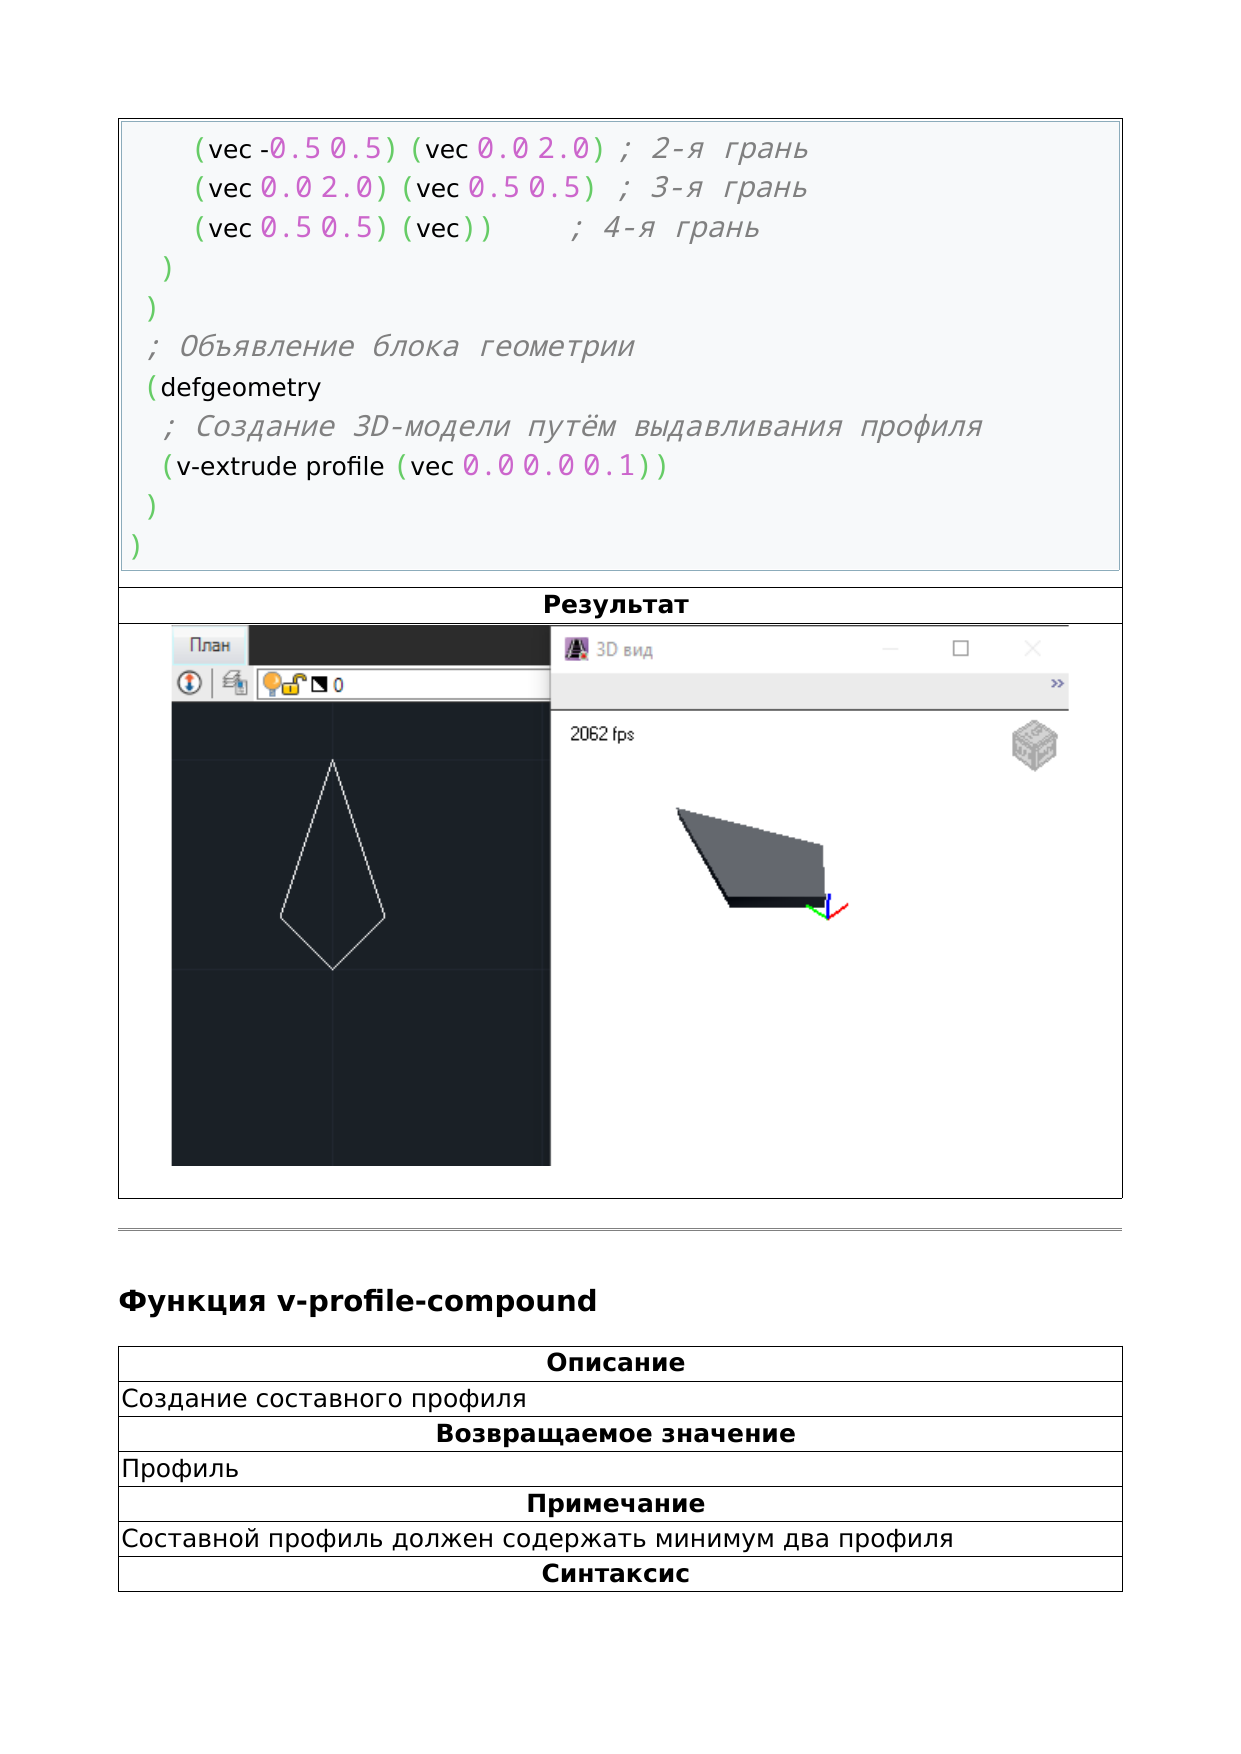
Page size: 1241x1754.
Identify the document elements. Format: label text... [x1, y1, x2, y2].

table_cell Профиль [119, 1452, 1122, 1486]
table_cell Результат [119, 588, 1122, 622]
table_cell Синтаксис [119, 1557, 1122, 1591]
table_header Описание [119, 1347, 1122, 1381]
table_cell [119, 119, 1122, 587]
table_cell [119, 624, 1122, 1198]
table_cell Составной профиль должен содержать минимум два профиля [119, 1522, 1122, 1556]
table_header (vec -0.5 0.5) (vec 0.0 2.0) ; 2-я грань (vec 0.0 2.0) (vec 0.5 0.5) ; 3-я грань (vec 0.5 0.5) (vec)) ; 4-я грань ) ) ; Объявление блока геометрии (defgeometry ; Создание 3D-модели путём выдавливания профиля (v-extrude profile (vec 0.0 0.0 0.1)) ) ) [122, 122, 1119, 569]
table_cell Создание составного профиля [119, 1382, 1122, 1416]
picture [171, 625, 1069, 1166]
subtitle Функция v-profile-compound [118, 1284, 1122, 1318]
table_cell Примечание [119, 1487, 1122, 1521]
table_cell Возвращаемое значение [119, 1417, 1122, 1451]
